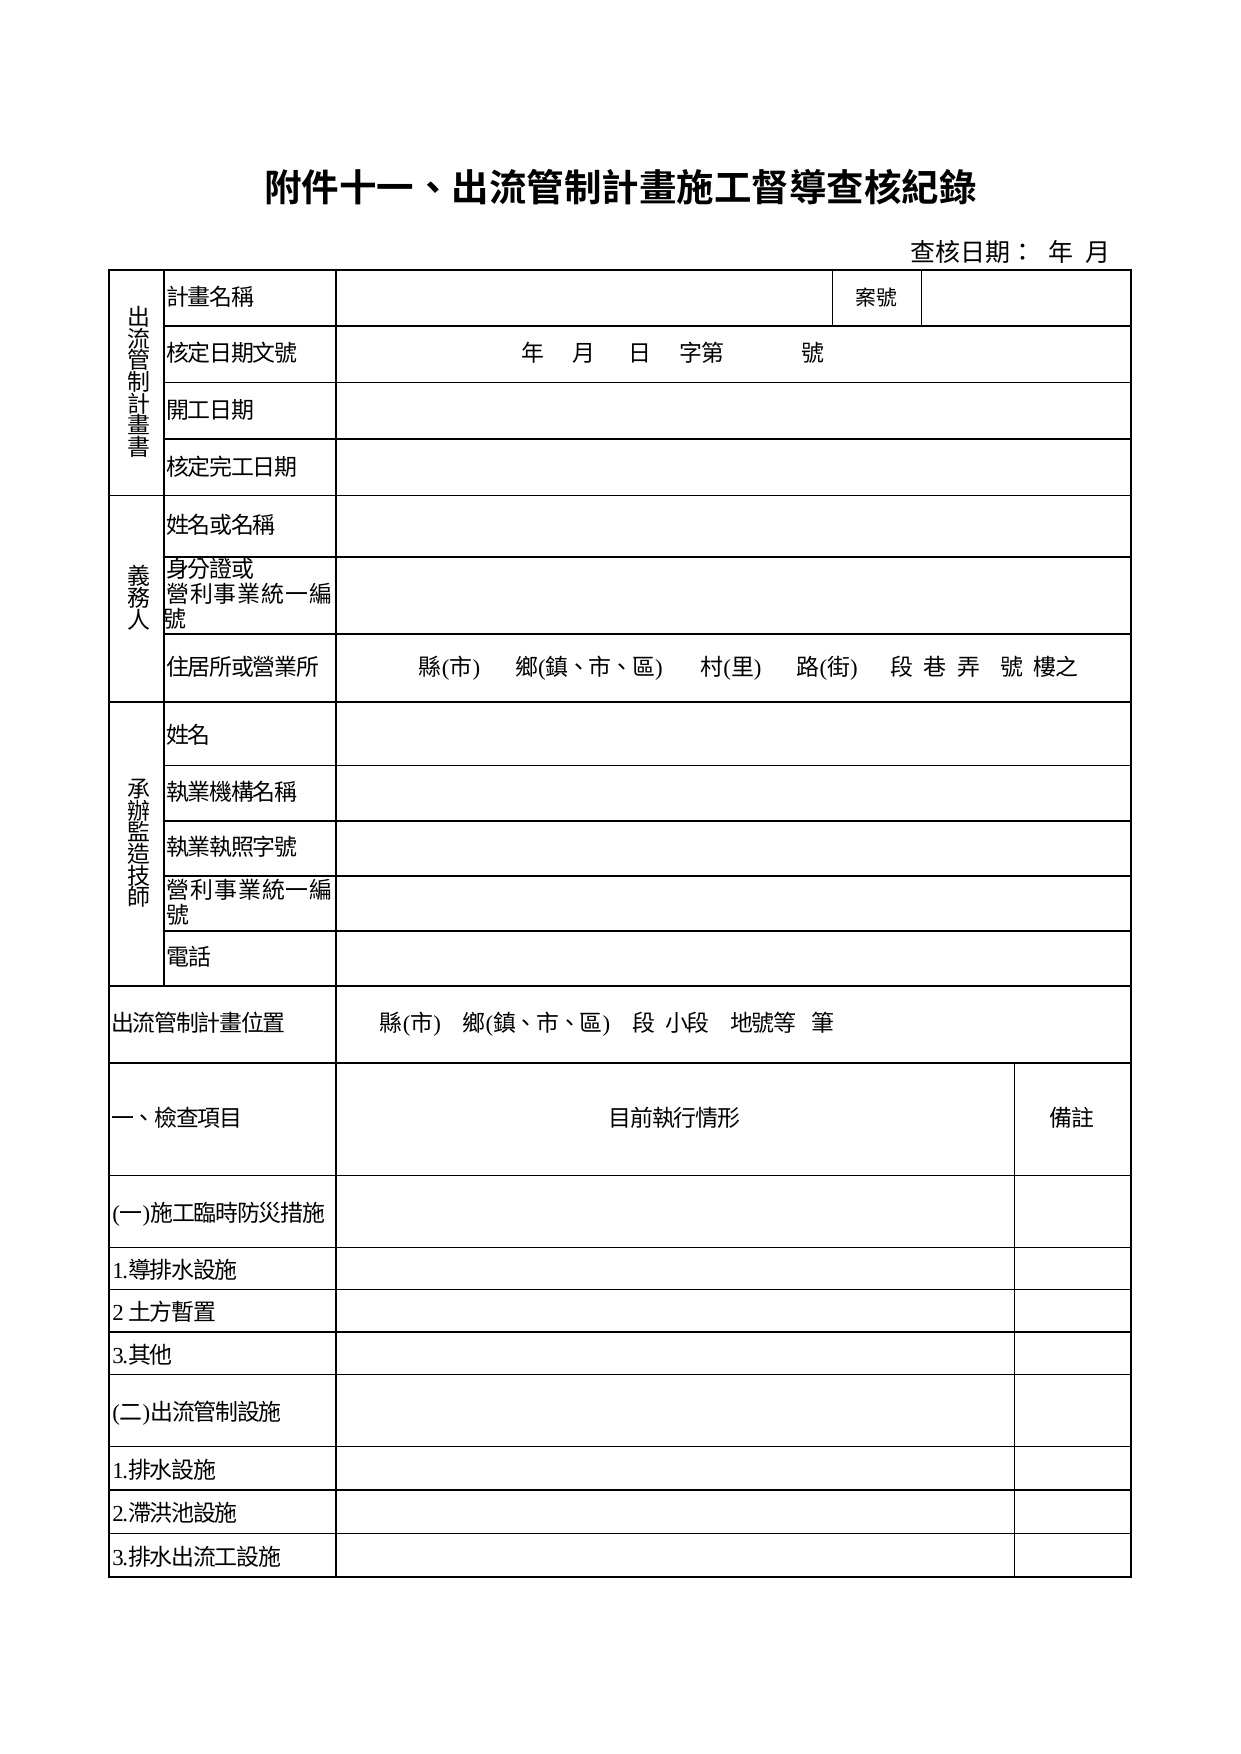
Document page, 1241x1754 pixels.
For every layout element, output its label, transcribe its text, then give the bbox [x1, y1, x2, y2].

table_cell 開工日期 [165, 383, 335, 438]
table_cell 1.導排水設施 [110, 1248, 335, 1288]
table_cell [1015, 1176, 1130, 1246]
table_cell [1015, 1333, 1130, 1374]
table_header [337, 271, 832, 325]
table_cell [337, 383, 1130, 438]
table_cell 身分證或 營利事業統一編號 [165, 558, 335, 633]
table_cell [337, 932, 1130, 985]
table_cell [1015, 1248, 1130, 1288]
table_cell [337, 1333, 1014, 1374]
table_cell 一、檢查項目 [110, 1064, 335, 1174]
table_cell [337, 1290, 1014, 1331]
table_cell (二)出流管制設施 [110, 1375, 335, 1446]
table_cell 姓名或名稱 [165, 496, 335, 556]
text 查核日期： 年 月 [130, 232, 1110, 268]
table_cell 1.排水設施 [110, 1447, 335, 1489]
table_cell 出流管制計畫位置 [110, 987, 335, 1062]
table_cell 目前執行情形 [337, 1064, 1014, 1174]
table_cell 執業執照字號 [165, 822, 335, 875]
table_cell 執業機構名稱 [165, 766, 335, 820]
table_header [922, 271, 1130, 325]
table_cell [1015, 1290, 1130, 1331]
text 附件十一、出流管制計畫施工督導查核紀錄 [130, 158, 1110, 212]
table_cell (一)施工臨時防災措施 [110, 1176, 335, 1246]
table_header 計畫名稱 [165, 271, 335, 325]
table_cell 姓名 [165, 703, 335, 764]
table_cell [337, 877, 1130, 930]
table_cell [337, 496, 1130, 556]
table_cell 2土方暫置 [110, 1290, 335, 1331]
table_cell [337, 1375, 1014, 1446]
table_header 案號 [833, 271, 921, 325]
table_cell 2.滯洪池設施 [110, 1491, 335, 1533]
table_cell 義務人 [110, 496, 163, 701]
table_cell 承辦監造技師 [110, 703, 163, 985]
table_cell [337, 558, 1130, 633]
table_cell 核定日期文號 [165, 327, 335, 382]
table_cell [1015, 1375, 1130, 1446]
table_cell 縣(市) 鄉(鎮、市、區) 村(里) 路(街) 段 巷 弄 號 樓之 [337, 635, 1130, 701]
table_cell [337, 1534, 1014, 1576]
table_cell [337, 766, 1130, 820]
table_cell [1015, 1491, 1130, 1533]
table_cell 住居所或營業所 [165, 635, 335, 701]
table_cell [337, 822, 1130, 875]
table_cell 營利事業統一編號 [165, 877, 335, 930]
table_cell 3.其他 [110, 1333, 335, 1374]
table_cell [1015, 1534, 1130, 1576]
table_cell 核定完工日期 [165, 440, 335, 495]
table_header 出流管制計畫書 [110, 271, 163, 495]
table_cell 年 月 日 字第 號 [337, 327, 1130, 382]
table_cell [337, 703, 1130, 764]
table_cell [337, 440, 1130, 495]
table_cell [1015, 1447, 1130, 1489]
table_cell [337, 1176, 1014, 1246]
table_cell 電話 [165, 932, 335, 985]
table_cell [337, 1491, 1014, 1533]
table_cell 3.排水出流工設施 [110, 1534, 335, 1576]
table_cell [337, 1248, 1014, 1288]
table_cell [337, 1447, 1014, 1489]
table_cell 備註 [1015, 1064, 1130, 1174]
table_cell 縣(市) 鄉(鎮、市、區) 段 小段 地號等 筆 [337, 987, 1130, 1062]
